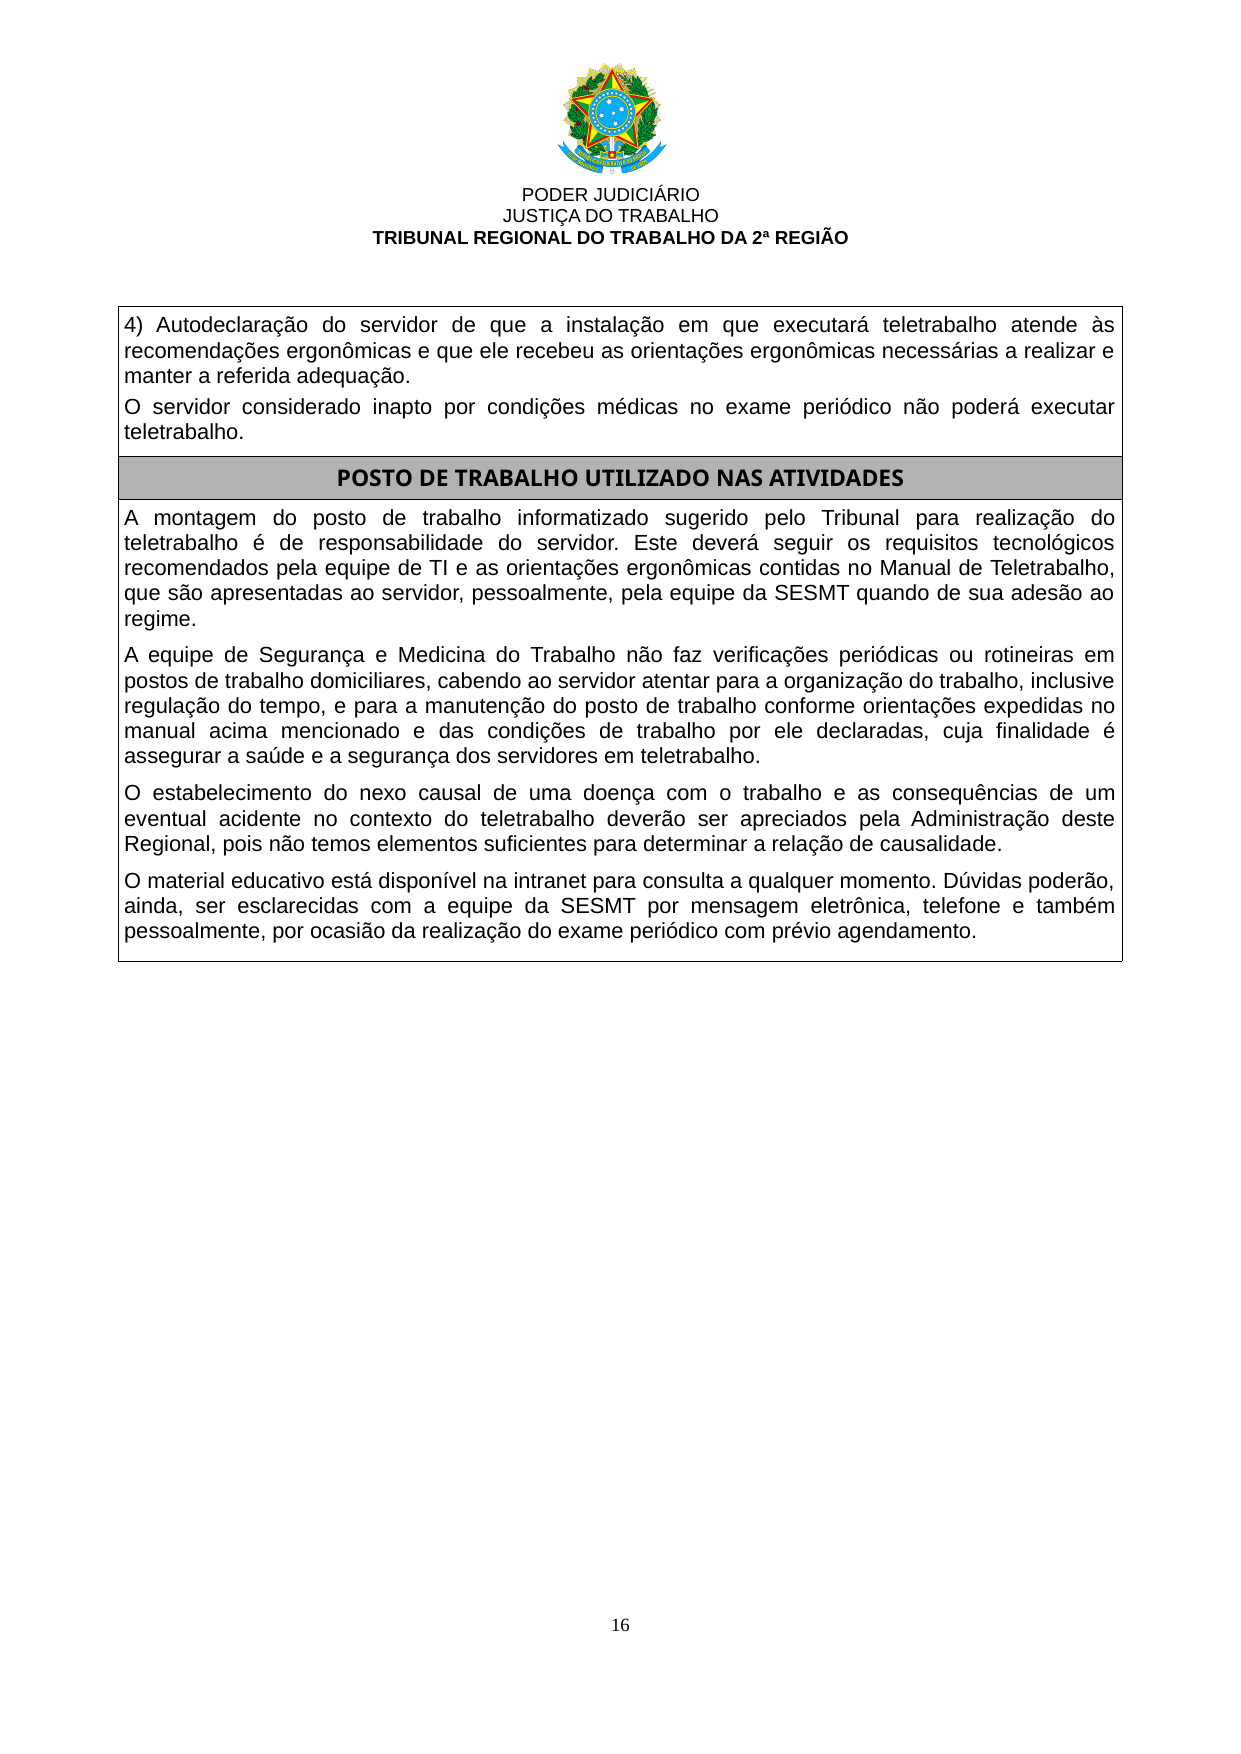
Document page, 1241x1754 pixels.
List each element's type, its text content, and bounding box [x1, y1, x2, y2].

table_cell POSTO DE TRABALHO UTILIZADO NAS ATIVIDADES [119, 457, 1122, 499]
table_cell 4) Autodeclaração do servidor de que a instalação em que executará teletrabalho atende às recomendações ergonômicas e que ele recebeu as orientações ergonômicas necessárias a realizar e manter a referida adequação. O servidor considerado inapto por condições médicas no exame periódico não poderá executar teletrabalho. [119, 307, 1122, 456]
table_cell A montagem do posto de trabalho informatizado sugerido pelo Tribunal para realização do teletrabalho é de responsabilidade do servidor. Este deverá seguir os requisitos tecnológicos recomendados pela equipe de TI e as orientações ergonômicas contidas no Manual de Teletrabalho, que são apresentadas ao servidor, pessoalmente, pela equipe da SESMT quando de sua adesão ao regime. A equipe de Segurança e Medicina do Trabalho não faz verificações periódicas ou rotineiras em postos de trabalho domiciliares, cabendo ao servidor atentar para a organização do trabalho, inclusive regulação do tempo, e para a manutenção do posto de trabalho conforme orientações expedidas no manual acima mencionado e das condições de trabalho por ele declaradas, cuja finalidade é assegurar a saúde e a segurança dos servidores em teletrabalho. O estabelecimento do nexo causal de uma doença com o trabalho e as consequências de um eventual acidente no contexto do teletrabalho deverão ser apreciados pela Administração deste Regional, pois não temos elementos suficientes para determinar a relação de causalidade. O material educativo está disponível na intranet para consulta a qualquer momento. Dúvidas poderão, ainda, ser esclarecidas com a equipe da SESMT por mensagem eletrônica, telefone e também pessoalmente, por ocasião da realização do exame periódico com prévio agendamento. [119, 500, 1122, 961]
